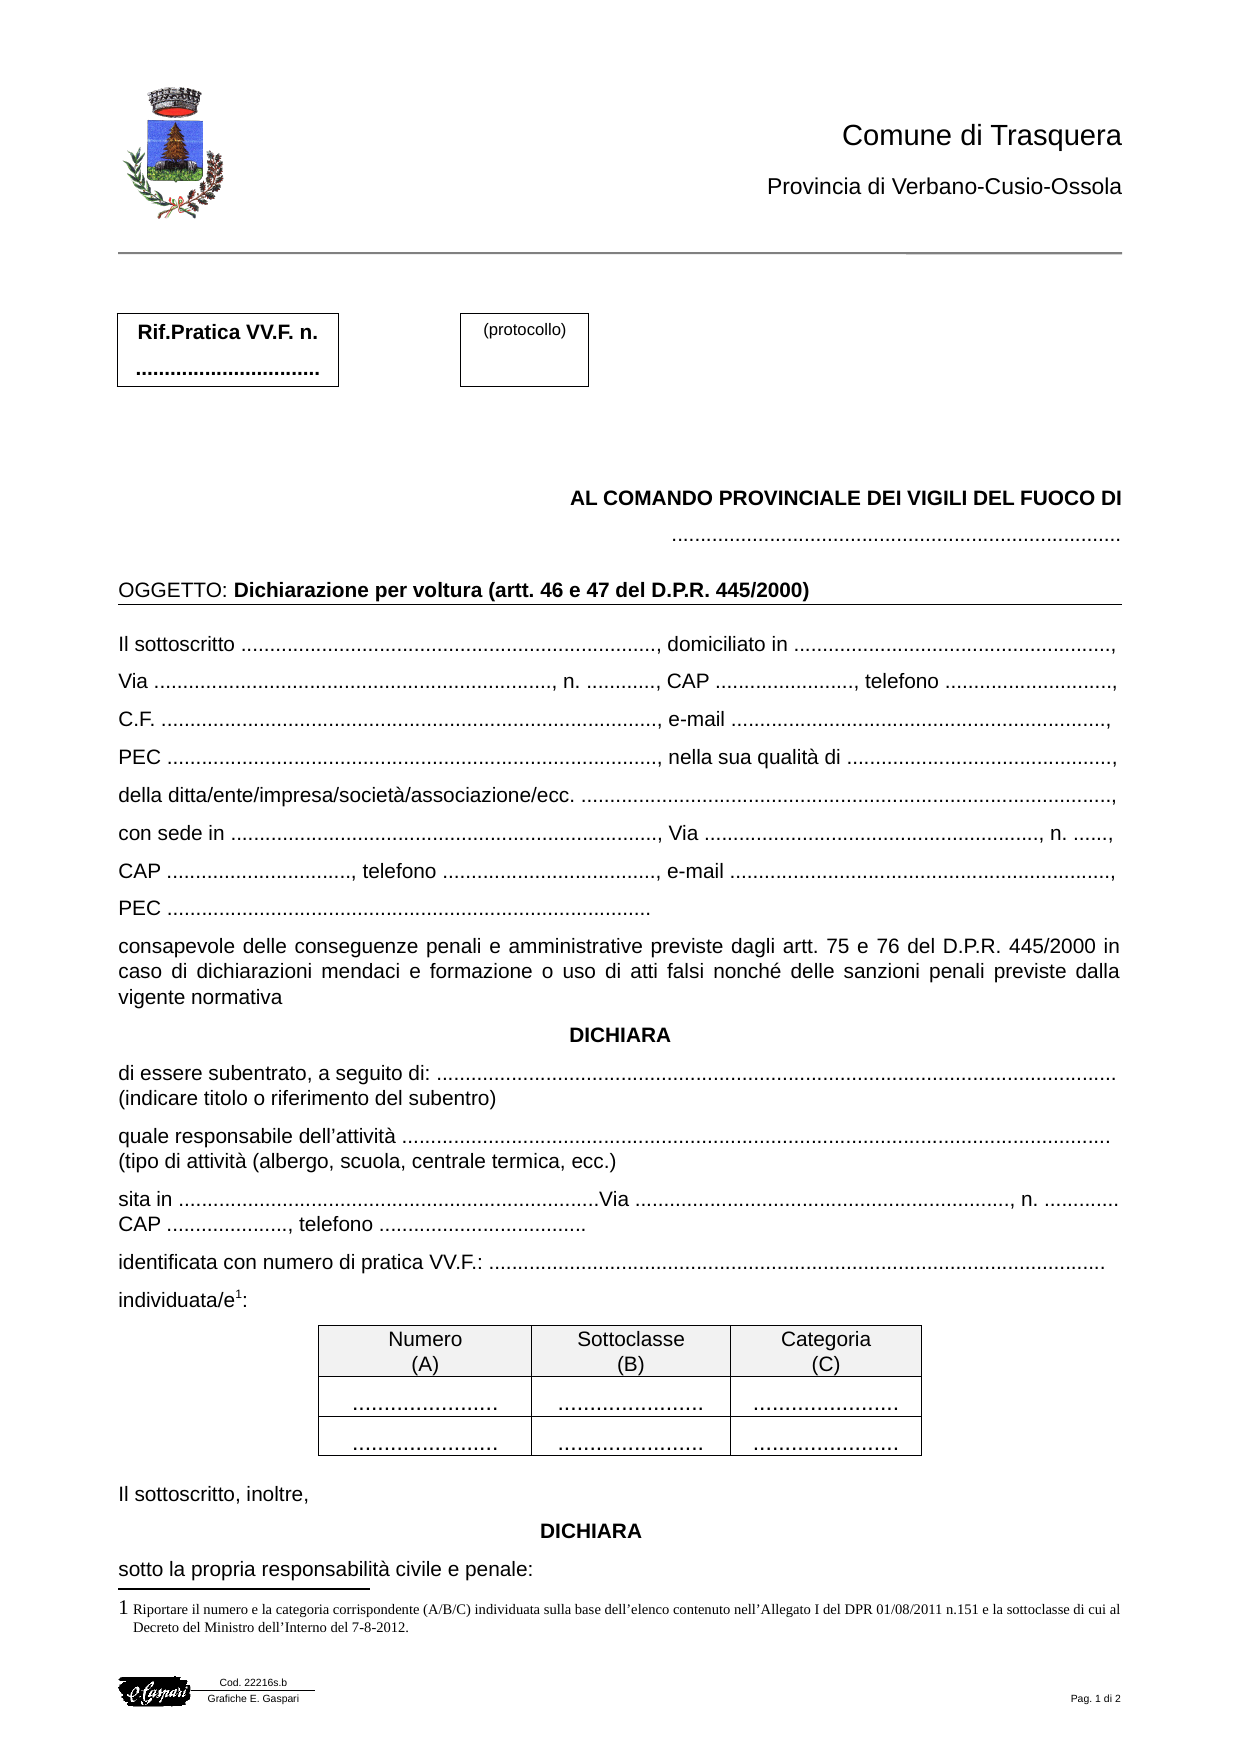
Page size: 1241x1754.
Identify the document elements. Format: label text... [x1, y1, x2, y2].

text Provincia di Verbano-Cusio-Ossola [224, 173, 1122, 200]
text con sede in .........................................................................., Via .........................................................., n. ......, [118, 821, 1122, 844]
text Il sottoscritto, inoltre, [118, 1481, 1063, 1505]
table_header Categoria (C) [731, 1326, 921, 1376]
picture [122, 87, 224, 219]
text PEC .................................................................................... [118, 896, 1122, 920]
text Via ....................................................................., n. ............, CAP ........................, telefono ............................., [118, 669, 1122, 693]
text PEC ....................................................................................., nella sua qualità di .............................................., [118, 745, 1122, 769]
table_header Rif.Pratica VV.F. n. ................................ [118, 314, 338, 386]
text CAP ................................, telefono ....................................., e-mail .................................................................., [118, 858, 1122, 882]
table_header Sottoclasse (B) [532, 1326, 730, 1376]
table_cell ....................... [731, 1377, 921, 1416]
text quale responsabile dell’attività ........................................................................................................................... (tipo di attività (albergo, scuola, centrale termica, ecc.) [118, 1123, 1122, 1173]
table_header (protocollo) [461, 314, 588, 386]
table_cell ....................... [319, 1377, 531, 1416]
text Il sottoscritto ........................................................................, domiciliato in ......................................................., [118, 632, 1122, 656]
table_header [339, 313, 460, 386]
text identificata con numero di pratica VV.F.: ........................................................................................................... [118, 1250, 1122, 1274]
text AL COMANDO PROVINCIALE DEI VIGILI DEL FUOCO DI [118, 486, 1122, 509]
text sita in .........................................................................Via ................................................................., n. ............. CAP ....................., telefono .................................... [118, 1187, 1122, 1236]
table_cell ....................... [532, 1417, 730, 1455]
text DICHIARA [118, 1519, 1064, 1543]
text della ditta/ente/impresa/società/associazione/ecc. ............................................................................................, [118, 783, 1122, 807]
table_header Numero (A) [319, 1326, 531, 1376]
text DICHIARA [118, 1022, 1122, 1046]
text Comune di Trasquera [224, 118, 1122, 152]
picture [117, 1675, 191, 1707]
text C.F. ......................................................................................, e-mail ................................................................., [118, 707, 1122, 731]
text OGGETTO: Dichiarazione per voltura (artt. 46 e 47 del D.P.R. 445/2000) [118, 578, 1122, 604]
table_cell ....................... [319, 1417, 531, 1455]
table_cell ....................... [532, 1377, 730, 1416]
table_cell ....................... [731, 1417, 921, 1455]
text Riportare il numero e la categoria corrispondente (A/B/C) individuata sulla base dell’elenco contenuto nell’Allegato I del DPR 01/08/2011 n.151 e la sottoclasse di cui al Decreto del Ministro dell’Interno del 7-8-2012. [118, 1595, 1122, 1636]
text sotto la propria responsabilità civile e penale: [118, 1557, 1107, 1581]
text individuata/e: [118, 1287, 1122, 1311]
text consapevole delle conseguenze penali e amministrative previste dagli artt. 75 e 76 del D.P.R. 445/2000 in caso di dichiarazioni mendaci e formazione o uso di atti falsi nonché delle sanzioni penali previste dalla vigente normativa [118, 934, 1122, 1009]
text .............................................................................. [118, 522, 1122, 546]
text di essere subentrato, a seguito di: ...................................................................................................................... (indicare titolo o riferimento del subentro) [118, 1060, 1122, 1109]
